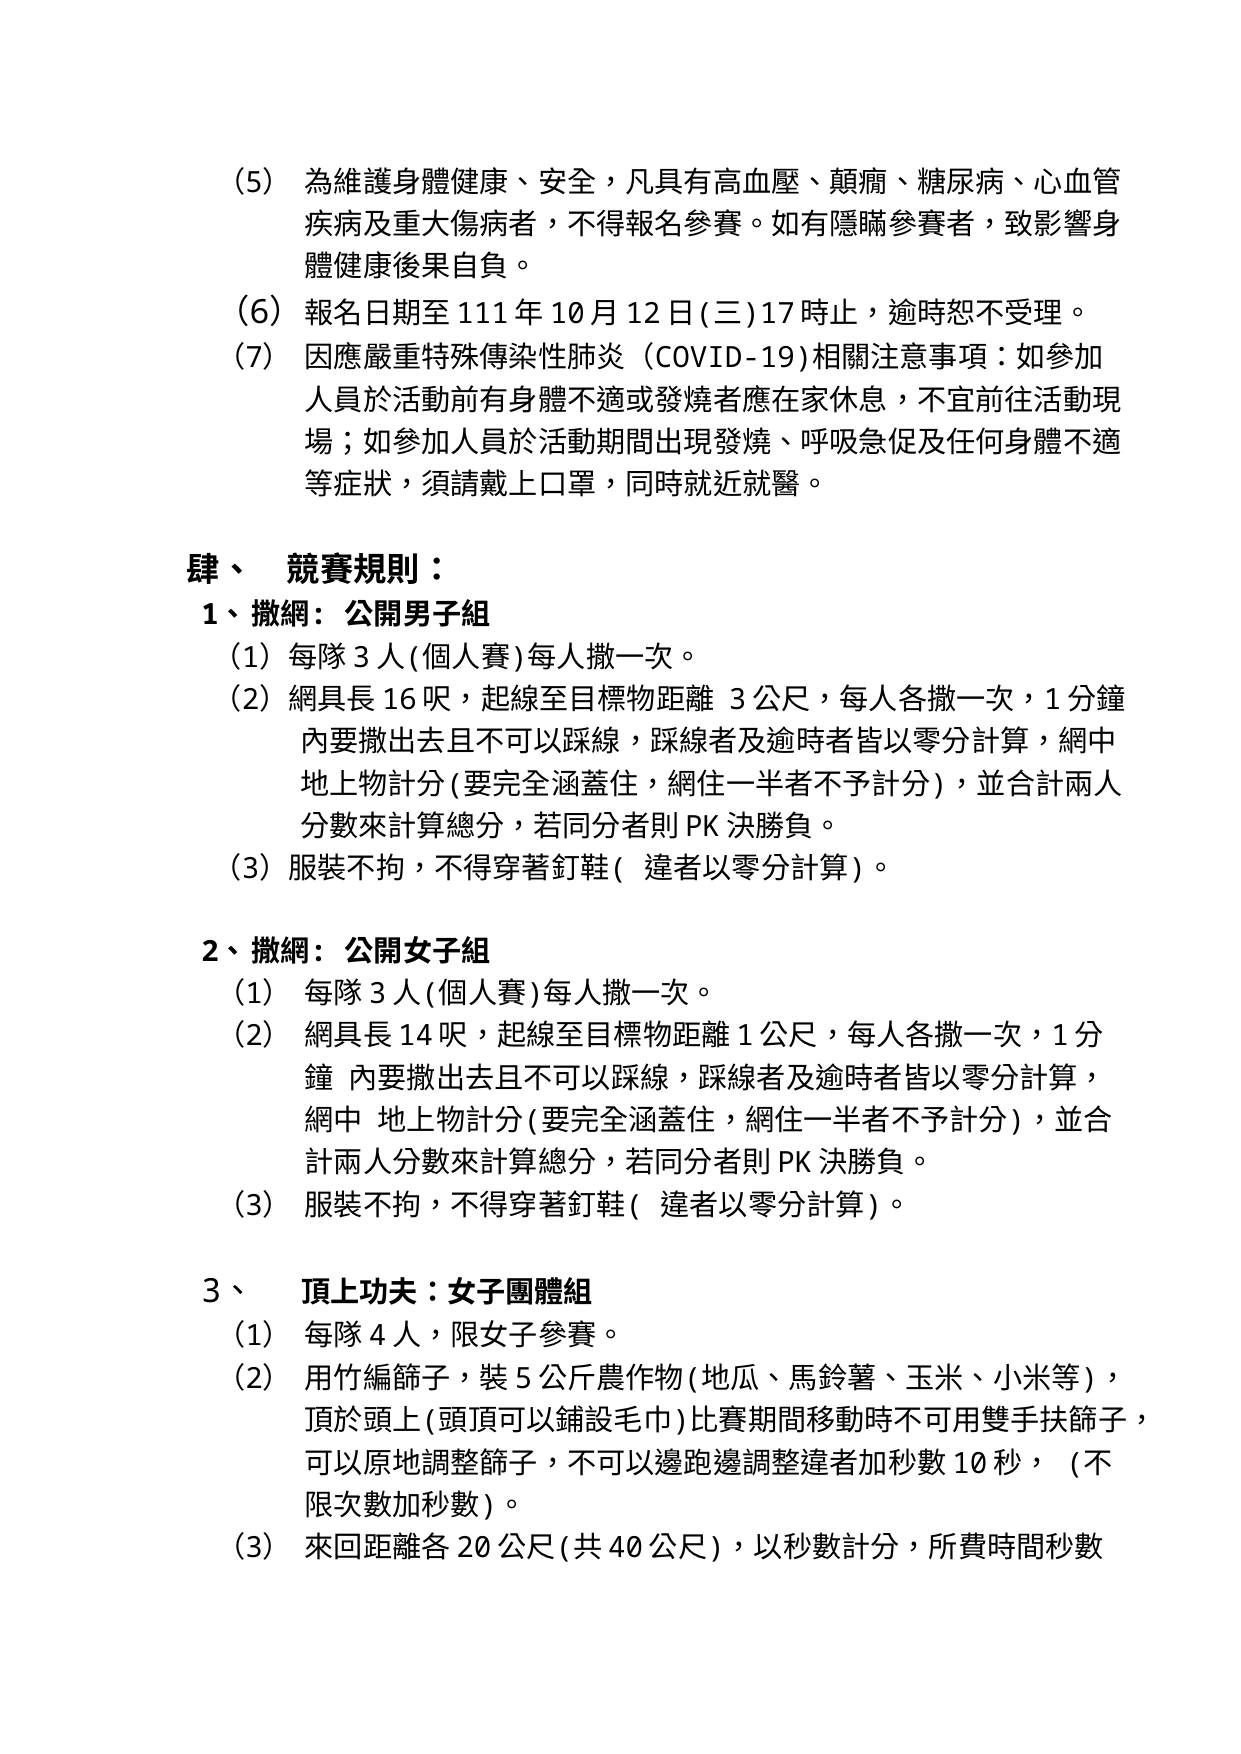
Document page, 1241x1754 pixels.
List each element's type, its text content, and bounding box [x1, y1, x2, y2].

list 頂上功夫：女子團體組 [201, 1263, 1128, 1312]
list 每隊3人(個人賽)每人撒一次。 [216, 969, 1128, 1012]
list 為維護身體健康、安全，凡具有高血壓、顛癇、糖尿病、心血管疾病及重大傷病者，不得報名參賽。如有隱瞞參賽者，致影響身體健康後果自負。 [216, 158, 1128, 285]
list 用竹編篩子，裝5公斤農作物(地瓜、馬鈴薯、玉米、小米等)， 頂於頭上(頭頂可以鋪設毛巾)比賽期間移動時不可用雙手扶篩子，可以原地調整篩子，不可以邊跑邊調整違者加秒數10秒， (不限次數加秒數)。 [216, 1354, 1128, 1524]
list 每隊4人，限女子參賽。 [216, 1312, 1128, 1354]
list 網具長16呎，起線至目標物距離 3公尺，每人各撒一次，1分鐘內要撒出去且不可以踩線，踩線者及逾時者皆以零分計算，網中地上物計分(要完全涵蓋住，網住一半者不予計分)，並合計兩人分數來計算總分，若同分者則PK決勝負。 [212, 676, 1128, 845]
list 服裝不拘，不得穿著釘鞋( 違者以零分計算)。 [212, 845, 1128, 887]
list 報名日期至111年10月12日(三)17時止，逾時恕不受理。 [216, 285, 1128, 334]
list 競賽規則： [186, 543, 1128, 591]
list 服裝不拘，不得穿著釘鞋( 違者以零分計算)。 [216, 1181, 1128, 1224]
list 網具長14呎，起線至目標物距離1公尺，每人各撒一次，1分鐘 內要撒出去且不可以踩線，踩線者及逾時者皆以零分計算，網中 地上物計分(要完全涵蓋住，網住一半者不予計分)，並合計兩人分數來計算總分，若同分者則PK決勝負。 [216, 1012, 1128, 1181]
list 來回距離各20公尺(共40公尺)，以秒數計分，所費時間秒數 [216, 1524, 1128, 1566]
list 撒網: 公開女子組 [201, 927, 1128, 969]
list 每隊3人(個人賽)每人撒一次。 [212, 633, 1128, 676]
list 撒網: 公開男子組 [201, 591, 1128, 633]
list 因應嚴重特殊傳染性肺炎（COVID-19)相關注意事項：如參加人員於活動前有身體不適或發燒者應在家休息，不宜前往活動現場；如參加人員於活動期間出現發燒、呼吸急促及任何身體不適等症狀，須請戴上口罩，同時就近就醫。 [216, 334, 1128, 503]
